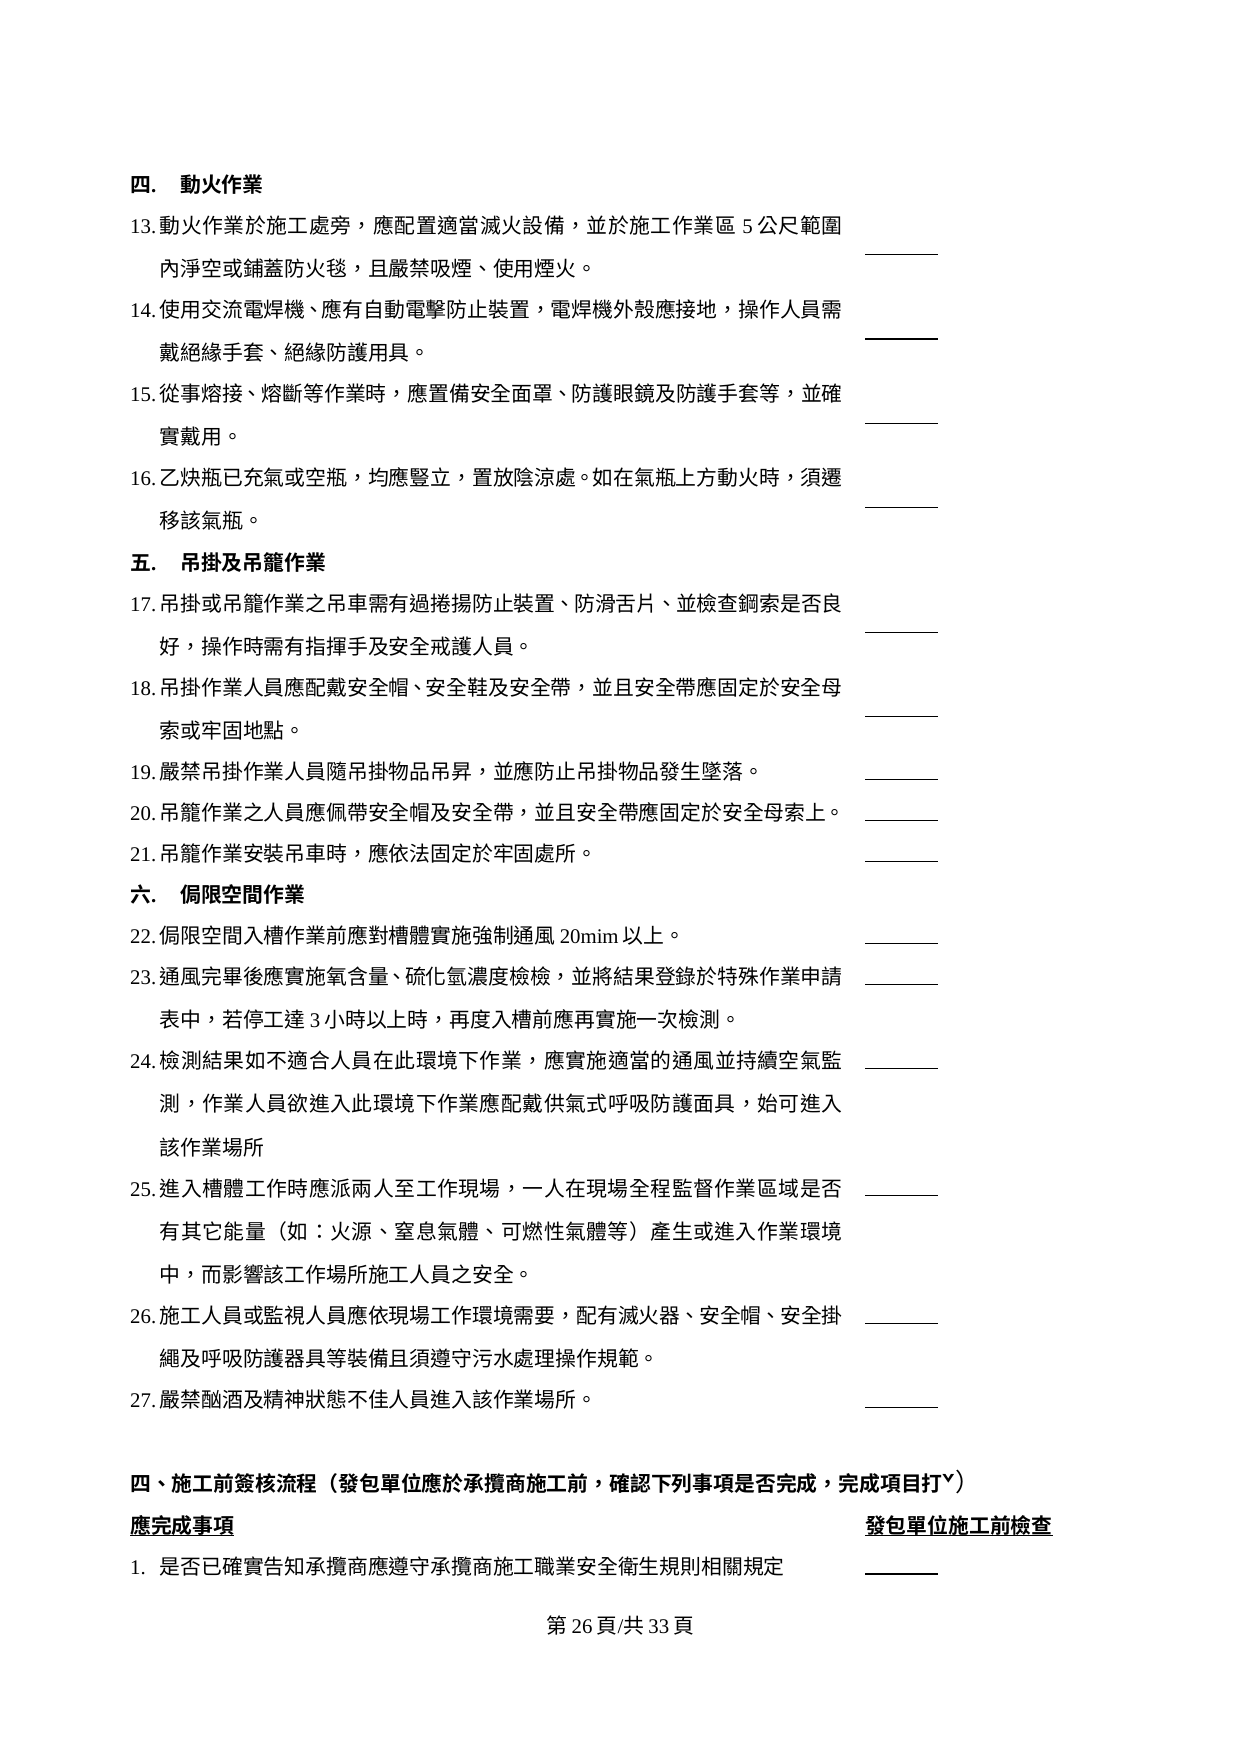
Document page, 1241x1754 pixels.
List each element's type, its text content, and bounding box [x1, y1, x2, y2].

table_cell 使用交流電焊機、應有自動電擊防止裝置，電焊機外殼應接地，操作人員需戴絕緣手套、絕緣防護用具。 [119, 290, 853, 374]
table_cell 吊籠作業之人員應佩帶安全帽及安全帶，並且安全帶應固定於安全母索上。 [119, 793, 853, 834]
table_cell [854, 290, 1069, 374]
table_cell [854, 583, 1069, 667]
table_cell 動火作業 [119, 165, 1069, 206]
table_cell 嚴禁酗酒及精神狀態不佳人員進入該作業場所。 [119, 1380, 853, 1421]
table_cell [854, 1296, 1069, 1380]
table_cell 通風完畢後應實施氧含量、硫化氫濃度檢檢，並將結果登錄於特殊作業申請表中，若停工達3小時以上時，再度入槽前應再實施一次檢測。 [119, 957, 853, 1041]
table_cell 侷限空間作業 [119, 875, 1069, 916]
table_cell 動火作業於施工處旁，應配置適當滅火設備，並於施工作業區5公尺範圍內淨空或鋪蓋防火毯，且嚴禁吸煙、使用煙火。 [119, 206, 853, 290]
table_header 應完成事項 [119, 1505, 853, 1546]
table_cell [854, 206, 1069, 290]
table_cell 檢測結果如不適合人員在此環境下作業，應實施適當的通風並持續空氣監測，作業人員欲進入此環境下作業應配戴供氣式呼吸防護面具，始可進入該作業場所 [119, 1041, 853, 1168]
table_cell 侷限空間入槽作業前應對槽體實施強制通風20mim以上。 [119, 916, 853, 957]
table_cell [854, 916, 1069, 957]
table_cell 吊籠作業安裝吊車時，應依法固定於牢固處所。 [119, 834, 853, 875]
table_cell 進入槽體工作時應派兩人至工作現場，一人在現場全程監督作業區域是否有其它能量（如：火源、窒息氣體、可燃性氣體等）產生或進入作業環境中，而影響該工作場所施工人員之安全。 [119, 1168, 853, 1296]
table_cell 吊掛及吊籠作業 [119, 542, 1069, 583]
table_cell [854, 1041, 1069, 1168]
table_cell 乙炔瓶已充氣或空瓶，均應豎立，置放陰涼處。如在氣瓶上方動火時，須遷移該氣瓶。 [119, 458, 853, 542]
table_cell [854, 834, 1069, 875]
table_cell 施工人員或監視人員應依現場工作環境需要，配有滅火器、安全帽、安全掛繩及呼吸防護器具等裝備且須遵守污水處理操作規範。 [119, 1296, 853, 1380]
text 四、施工前簽核流程（發包單位應於承攬商施工前，確認下列事項是否完成，完成項目打ˇ） [130, 1462, 1110, 1500]
table_cell [854, 752, 1069, 793]
table_cell 從事熔接、熔斷等作業時，應置備安全面罩、防護眼鏡及防護手套等，並確實戴用。 [119, 374, 853, 458]
table_cell [854, 374, 1069, 458]
table_header 發包單位施工前檢查 [854, 1505, 1082, 1546]
table_cell [854, 793, 1069, 834]
table_cell [854, 1168, 1069, 1296]
table_cell [854, 1546, 1082, 1587]
table_cell 吊掛作業人員應配戴安全帽、安全鞋及安全帶，並且安全帶應固定於安全母索或牢固地點。 [119, 668, 853, 752]
table_cell [854, 1380, 1069, 1421]
table_cell 是否已確實告知承攬商應遵守承攬商施工職業安全衛生規則相關規定 [119, 1546, 853, 1587]
table_cell [854, 957, 1069, 1041]
table_cell [854, 668, 1069, 752]
table_cell 吊掛或吊籠作業之吊車需有過捲揚防止裝置、防滑舌片、並檢查鋼索是否良好，操作時需有指揮手及安全戒護人員。 [119, 583, 853, 667]
table_cell 嚴禁吊掛作業人員隨吊掛物品吊昇，並應防止吊掛物品發生墜落。 [119, 752, 853, 793]
table_cell [854, 458, 1069, 542]
